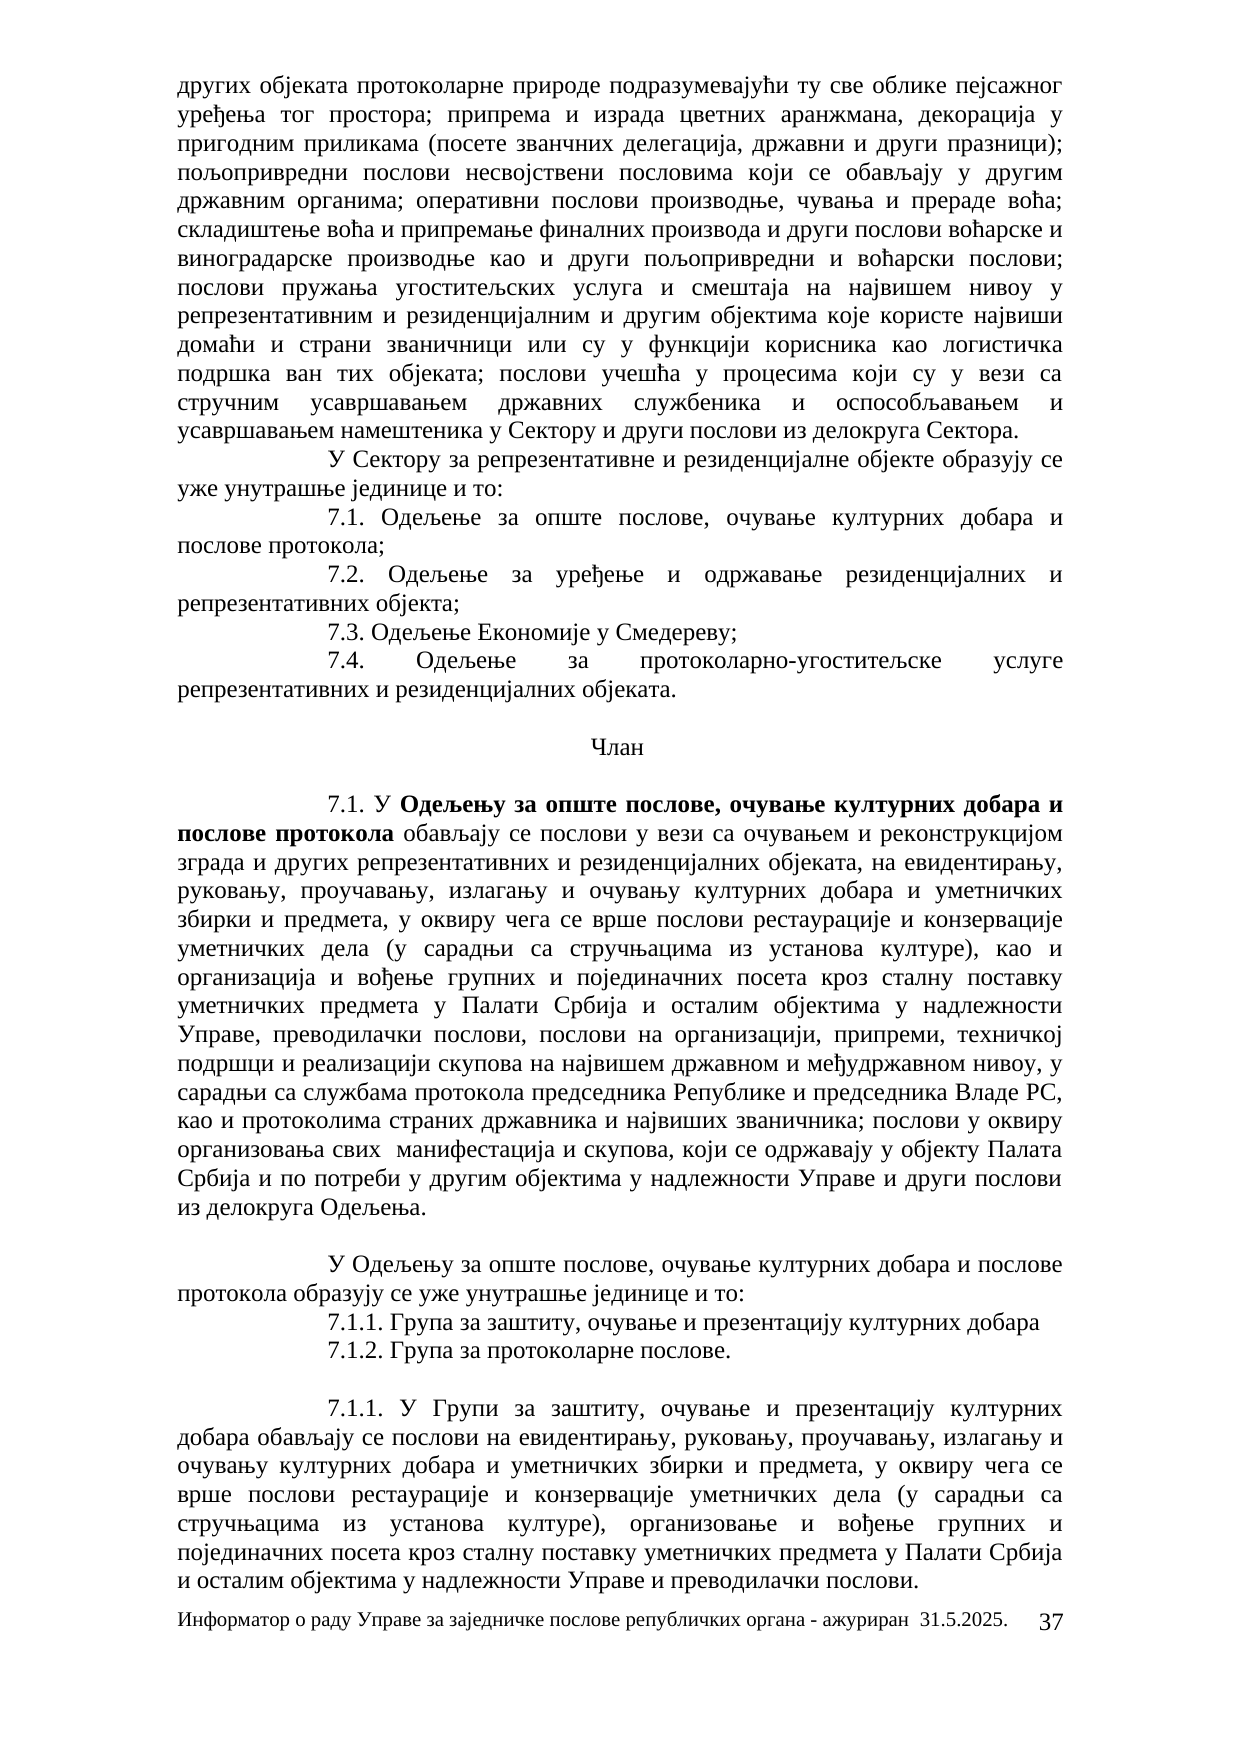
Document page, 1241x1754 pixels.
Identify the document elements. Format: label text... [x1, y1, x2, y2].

text 7.1.1. У Групи за заштиту, очување и презентацију културних добара обављају се послови на евидентирању, руковању, проучавању, излагању и очувању културних добара и уметничких збирки и предмета, у оквиру чега се врше послови рестаурације и конзервације уметничких дела (у сарадњи са стручњацима из установа културе), организовање и вођење групних и појединачних посета кроз сталну поставку уметничких предмета у Палати Србија и осталим објектима у надлежности Управе и преводилачки послови. [177, 1393, 1063, 1594]
text 7.2. Одељење за уређење и одржавање резиденцијалних и репрезентативних објекта; [177, 559, 1063, 617]
text У Сектору за репрезентативне и резиденцијалне објекте образују се уже унутрашње јединице и то: [177, 444, 1063, 502]
text 7.1. У Одељењу за опште послове, очување културних добара и послове протокола обављају се послови у вези са очувањем и реконструкцијом зграда и других репрезентативних и резиденцијалних објеката, на евидентирању, руковању, проучавању, излагању и очувању културних добара и уметничких збирки и предмета, у оквиру чега се врше послови рестаурације и конзервације уметничких дела (у сарадњи са стручњацима из установа културе), као и организација и вођење групних и појединачних посета кроз сталну поставку уметничких предмета у Палати Србија и осталим објектима у надлежности Управе, преводилачки послови, послови на организацији, припреми, техничкој подршци и реализацији скупова на највишем државном и међудржавном нивоу, у сарадњи са службама протокола председника Републике и председника Владе РС, као и протоколима страних државника и највиших званичника; послови у оквиру организовања свих манифестација и скупова, који се одржавају у објекту Палата Србија и по потреби у другим објектима у надлежности Управе и други послови из делокруга Одељења. [177, 789, 1063, 1221]
text других објеката протоколарне природе подразумевајући ту све облике пејсажног уређења тог простора; припрема и израда цветних аранжмана, декорација у пригодним приликама (посете званчних делегација, државни и други празници); пољопривредни послови несвојствени пословима који се обављају у другим државним органима; оперативни послови производње, чувања и прераде воћа; складиштење воћа и припремање финалних производа и други послови воћарске и виноградарске производње као и други пољопривредни и воћарски послови; послови пружања угоститељских услуга и смештаја на највишем нивоу у репрезентативним и резиденцијалним и другим објектима које користе највиши домаћи и страни званичници или су у функцији корисника као логистичка подршка ван тих објеката; послови учешћа у процесима који су у вези са стручним усавршавањем државних службеника и оспособљавањем и усавршавањем намештеника у Сектору и други послови из делокруга Сектора. [177, 71, 1063, 444]
text 7.4. Одељење за протоколарно-угоститељске услуге репрезентативних и резиденцијалних објеката. [177, 646, 1063, 703]
text 7.1.2. Група за протоколарне послове. [177, 1336, 1063, 1364]
text Члан [177, 732, 1063, 761]
text 7.3. Одељење Економије у Смедереву; [177, 617, 1063, 646]
text У Одељењу за опште послове, очување културних добара и послове протокола образују се уже унутрашње јединице и то: [177, 1249, 1063, 1307]
text 7.1. Oдељење за опште послове, очување културних добара и послове протокола; [177, 502, 1063, 559]
text 7.1.1. Група за заштиту, очување и презентацију културних добара [177, 1307, 1063, 1336]
